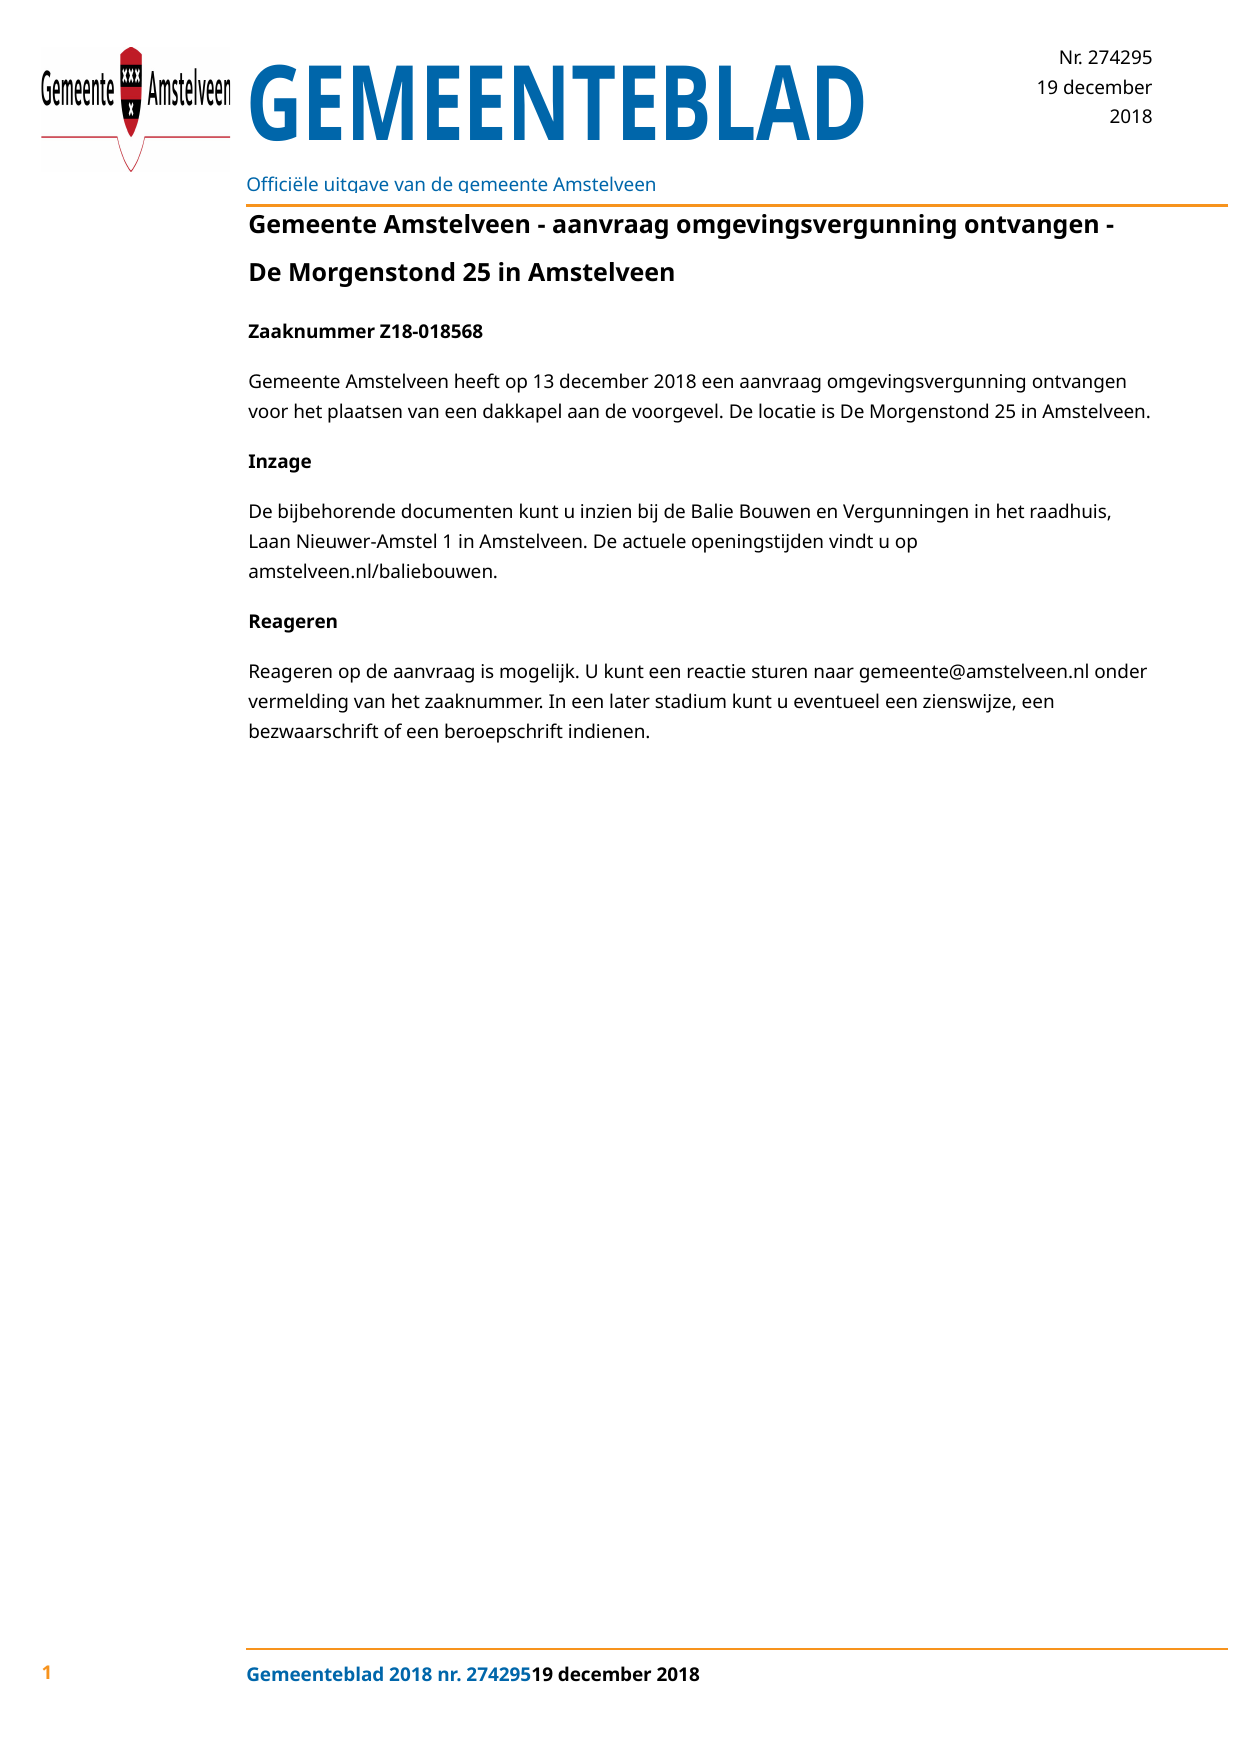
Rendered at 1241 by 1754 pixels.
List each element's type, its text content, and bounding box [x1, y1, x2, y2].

text Gemeente Amstelveen heeft op 13 december 2018 een aanvraag omgevingsvergunning ontvangen voor het plaatsen van een dakkapel aan de voorgevel. De locatie is De Morgenstond 25 in Amstelveen. [248, 368, 1152, 424]
text Inzage [248, 448, 1152, 474]
text Reageren [248, 608, 1152, 634]
text Reageren op de aanvraag is mogelijk. U kunt een reactie sturen naar gemeente@amstelveen.nl onder vermelding van het zaaknummer. In een later stadium kunt u eventueel een zienswijze, een bezwaarschrift of een beroepschrift indienen. [248, 659, 1152, 744]
text Gemeente Amstelveen - aanvraag omgevingsvergunning ontvangen - De Morgenstond 25 in Amstelveen [248, 207, 1152, 288]
picture [41, 47, 231, 172]
text Zaaknummer Z18-018568 [248, 318, 1152, 344]
text De bijbehorende documenten kunt u inzien bij de Balie Bouwen en Vergunningen in het raadhuis, Laan Nieuwer-Amstel 1 in Amstelveen. De actuele openingstijden vindt u op amstelveen.nl/baliebouwen. [248, 499, 1152, 584]
